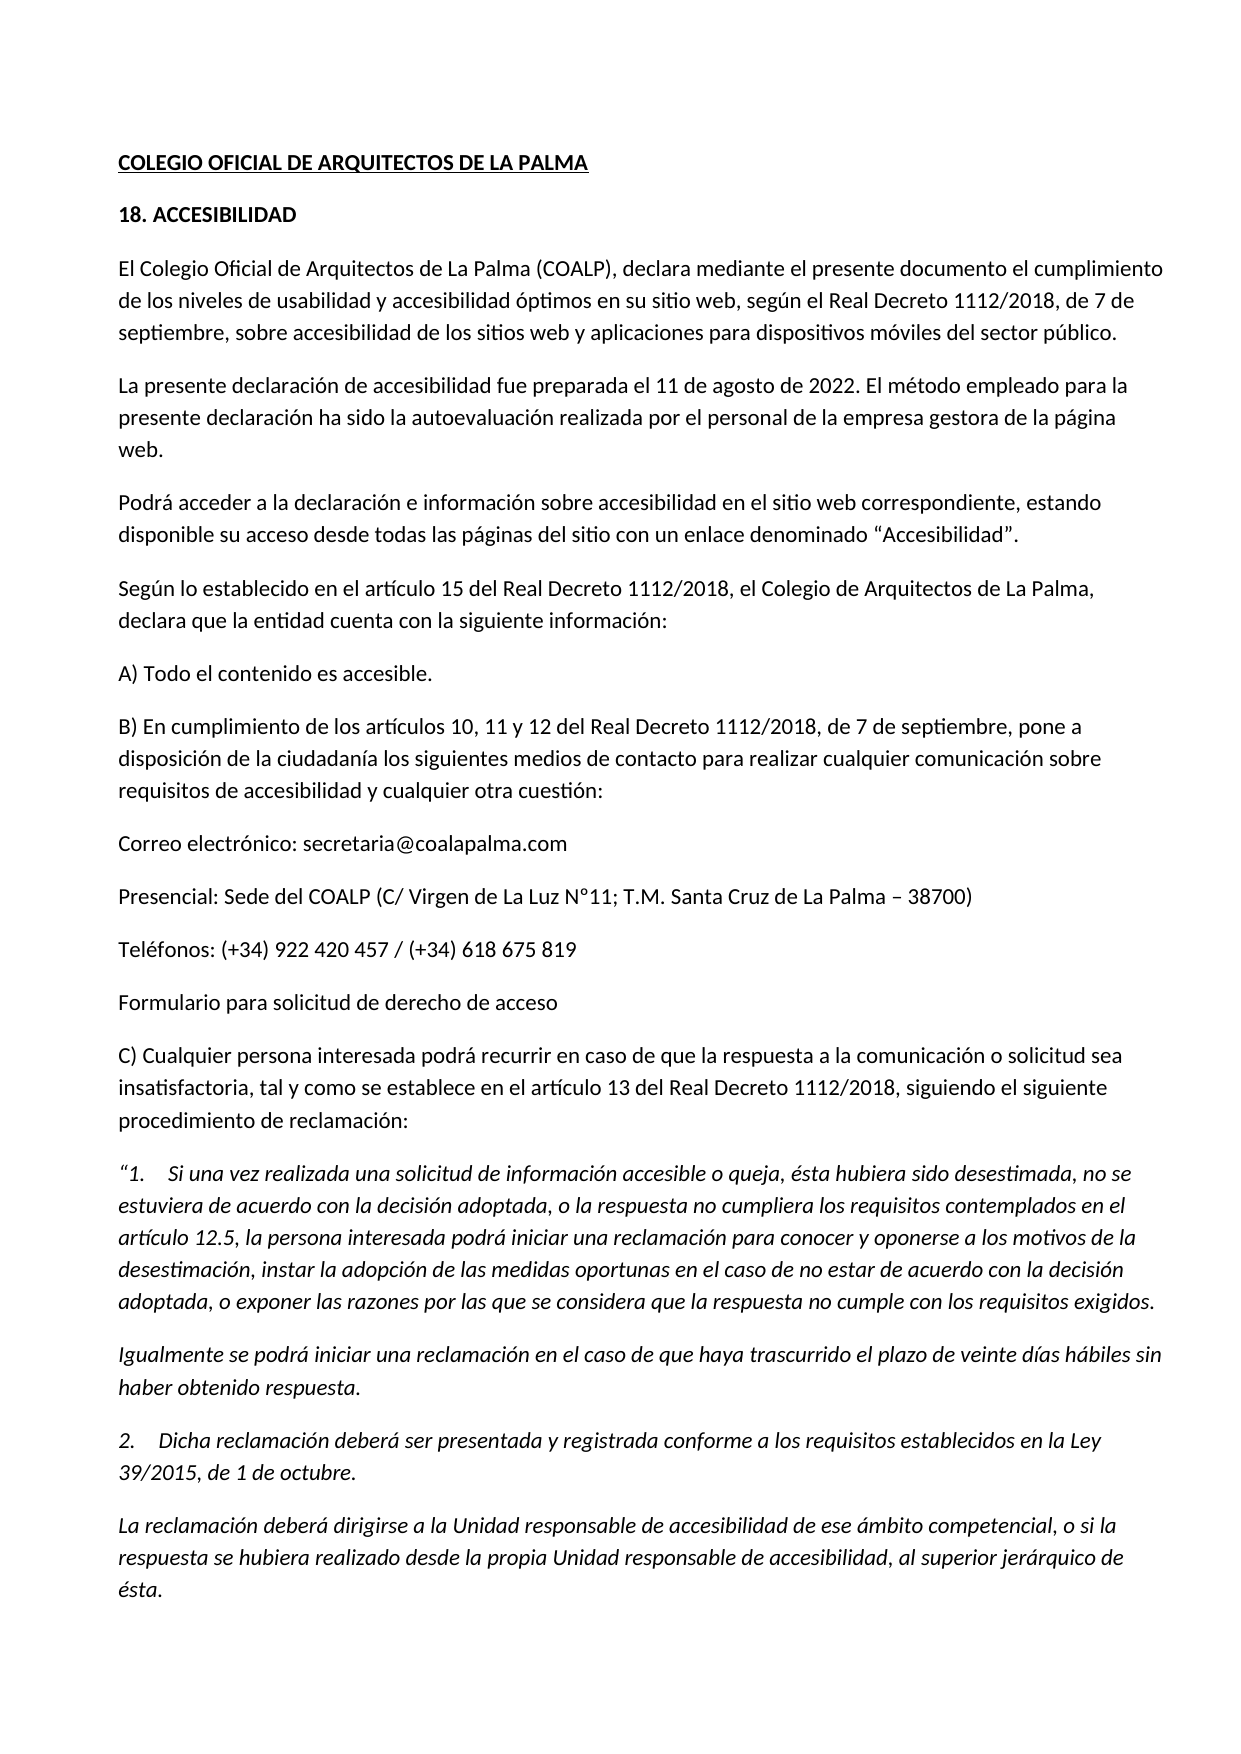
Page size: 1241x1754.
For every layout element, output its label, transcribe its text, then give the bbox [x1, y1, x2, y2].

text Según lo establecido en el artículo 15 del Real Decreto 1112/2018, el Colegio de Arquitectos de La Palma, declara que la entidad cuenta con la siguiente información: [118, 574, 1167, 634]
text Presencial: Sede del COALP (C/ Virgen de La Luz Nº11; T.M. Santa Cruz de La Palma – 38700) [118, 882, 1167, 910]
text 2. Dicha reclamación deberá ser presentada y registrada conforme a los requisitos establecidos en la Ley 39/2015, de 1 de octubre. [118, 1426, 1167, 1486]
text A) Todo el contenido es accesible. [118, 659, 1167, 687]
text Igualmente se podrá iniciar una reclamación en el caso de que haya trascurrido el plazo de veinte días hábiles sin haber obtenido respuesta. [118, 1341, 1167, 1401]
text “1. Si una vez realizada una solicitud de información accesible o queja, ésta hubiera sido desestimada, no se estuviera de acuerdo con la decisión adoptada, o la respuesta no cumpliera los requisitos contemplados en el artículo 12.5, la persona interesada podrá iniciar una reclamación para conocer y oponerse a los motivos de la desestimación, instar la adopción de las medidas oportunas en el caso de no estar de acuerdo con la decisión adoptada, o exponer las razones por las que se considera que la respuesta no cumple con los requisitos exigidos. [118, 1159, 1167, 1316]
text 18. ACCESIBILIDAD [118, 201, 1167, 229]
text La reclamación deberá dirigirse a la Unidad responsable de accesibilidad de ese ámbito competencial, o si la respuesta se hubiera realizado desde la propia Unidad responsable de accesibilidad, al superior jerárquico de ésta. [118, 1511, 1167, 1603]
text B) En cumplimiento de los artículos 10, 11 y 12 del Real Decreto 1112/2018, de 7 de septiembre, pone a disposición de la ciudadanía los siguientes medios de contacto para realizar cualquier comunicación sobre requisitos de accesibilidad y cualquier otra cuestión: [118, 712, 1167, 804]
text Formulario para solicitud de derecho de acceso [118, 988, 1167, 1016]
text COLEGIO OFICIAL DE ARQUITECTOS DE LA PALMA [118, 148, 1167, 176]
text Teléfonos: (+34) 922 420 457 / (+34) 618 675 819 [118, 935, 1167, 963]
text La presente declaración de accesibilidad fue preparada el 11 de agosto de 2022. El método empleado para la presente declaración ha sido la autoevaluación realizada por el personal de la empresa gestora de la página web. [118, 371, 1167, 463]
text C) Cualquier persona interesada podrá recurrir en caso de que la respuesta a la comunicación o solicitud sea insatisfactoria, tal y como se establece en el artículo 13 del Real Decreto 1112/2018, siguiendo el siguiente procedimiento de reclamación: [118, 1041, 1167, 1134]
text Podrá acceder a la declaración e información sobre accesibilidad en el sitio web correspondiente, estando disponible su acceso desde todas las páginas del sitio con un enlace denominado “Accesibilidad”. [118, 488, 1167, 549]
text Correo electrónico: secretaria@coalapalma.com [118, 829, 1167, 857]
text El Colegio Oficial de Arquitectos de La Palma (COALP), declara mediante el presente documento el cumplimiento de los niveles de usabilidad y accesibilidad óptimos en su sitio web, según el Real Decreto 1112/2018, de 7 de septiembre, sobre accesibilidad de los sitios web y aplicaciones para dispositivos móviles del sector público. [118, 254, 1167, 346]
